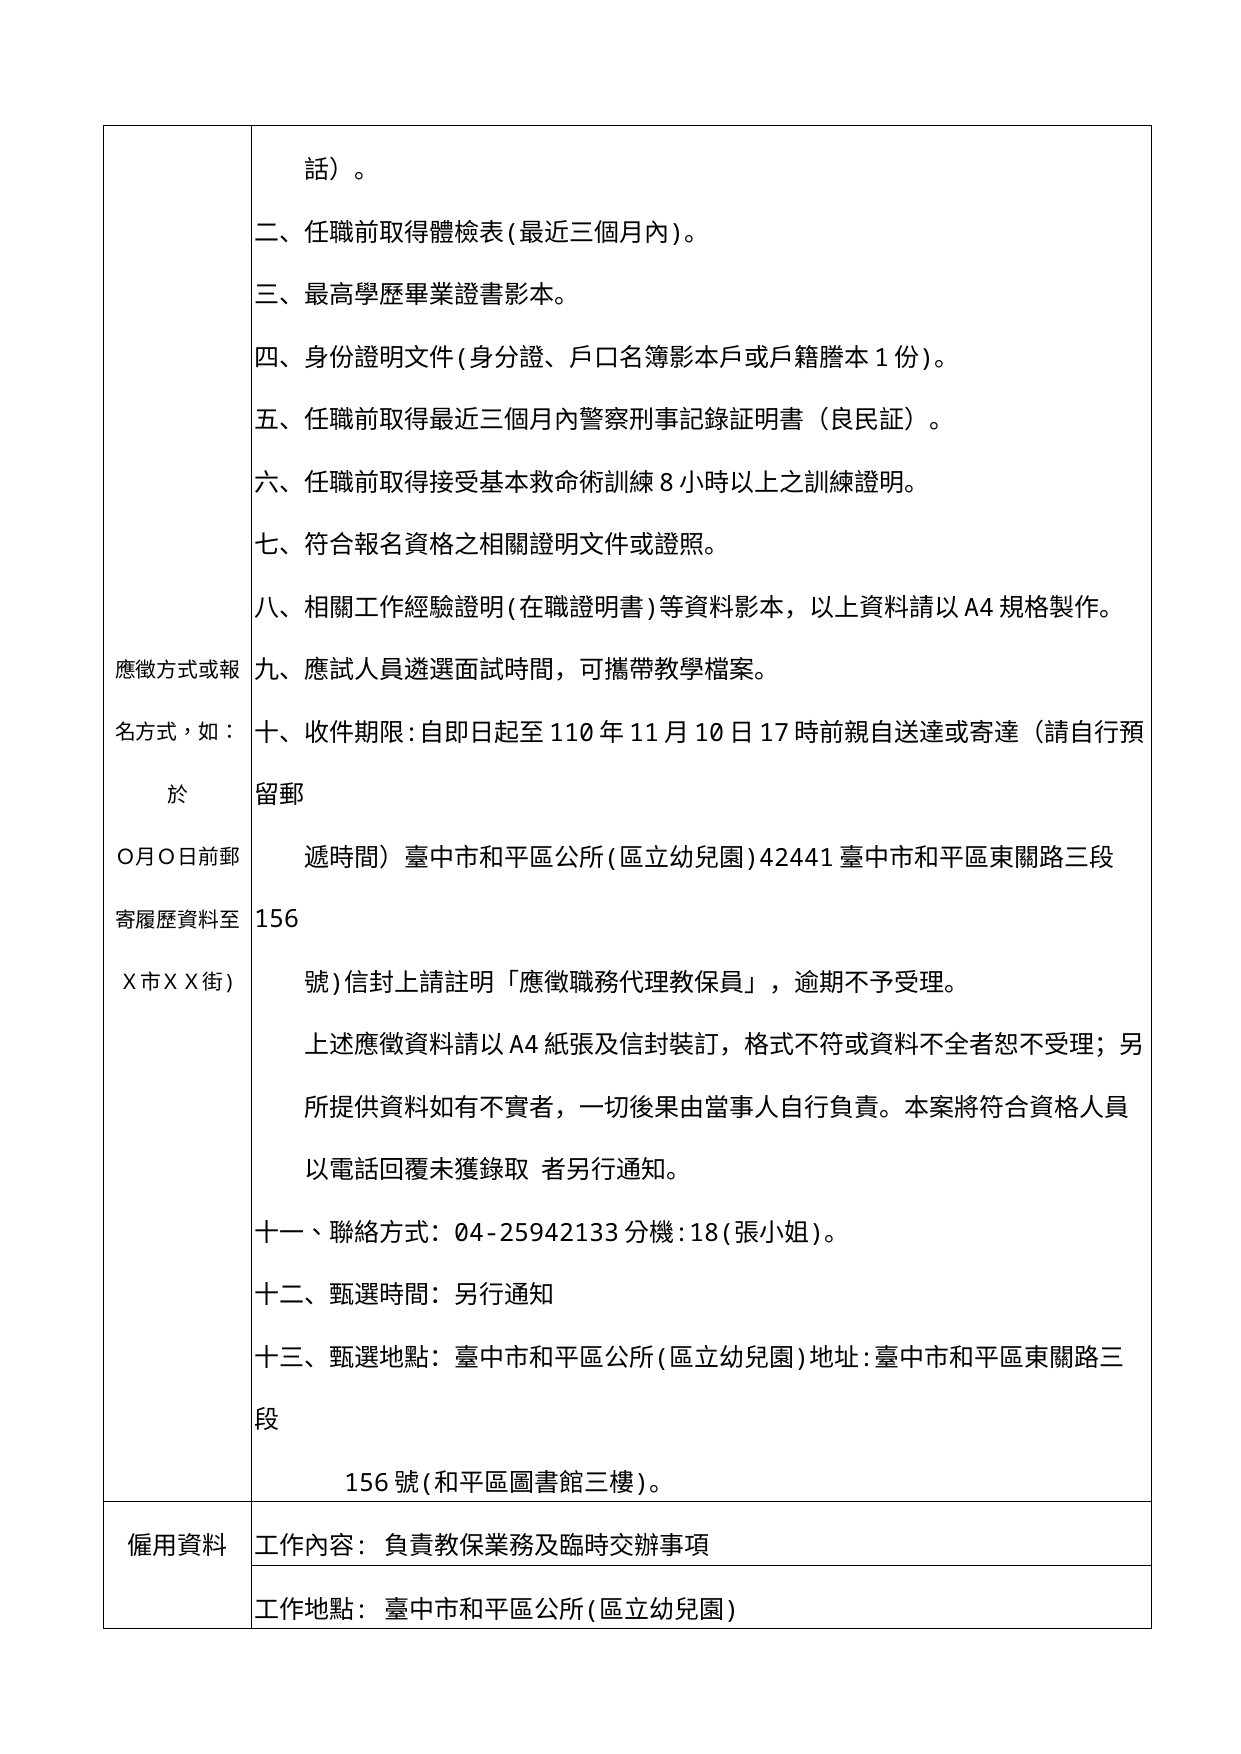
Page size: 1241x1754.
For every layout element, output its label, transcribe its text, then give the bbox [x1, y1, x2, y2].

table_cell 僱用資料 [104, 1502, 251, 1628]
table_cell 工作地點: 臺中市和平區公所(區立幼兒園) [252, 1566, 1151, 1628]
table_cell 話）。 二、任職前取得體檢表(最近三個月內)。 三、最高學歷畢業證書影本。 四、身份證明文件(身分證、戶口名簿影本戶或戶籍謄本1份)。 五、任職前取得最近三個月內警察刑事記錄証明書（良民証）。 六、任職前取得接受基本救命術訓練8小時以上之訓練證明。 七、符合報名資格之相關證明文件或證照。 八、相關工作經驗證明(在職證明書)等資料影本，以上資料請以A4規格製作。 九、應試人員遴選面試時間，可攜帶教學檔案。 十、收件期限:自即日起至110年11月10日17時前親自送達或寄達（請自行預留郵 遞時間）臺中市和平區公所(區立幼兒園)42441臺中市和平區東關路三段156 號)信封上請註明「應徵職務代理教保員」，逾期不予受理。 上述應徵資料請以A4紙張及信封裝訂，格式不符或資料不全者恕不受理；另 所提供資料如有不實者，一切後果由當事人自行負責。本案將符合資格人員 以電話回覆未獲錄取 者另行通知。 十一、聯絡方式：04-25942133分機:18(張小姐)。 十二、甄選時間：另行通知 十三、甄選地點：臺中市和平區公所(區立幼兒園)地址:臺中市和平區東關路三段 156號(和平區圖書館三樓)。 [252, 126, 1151, 1501]
table_cell 工作內容: 負責教保業務及臨時交辦事項 [252, 1502, 1151, 1565]
table_cell 應徵方式或報 名方式，如：於 Ｏ月Ｏ日前郵 寄履歷資料至 Ｘ市ＸＸ街) [104, 126, 251, 1501]
